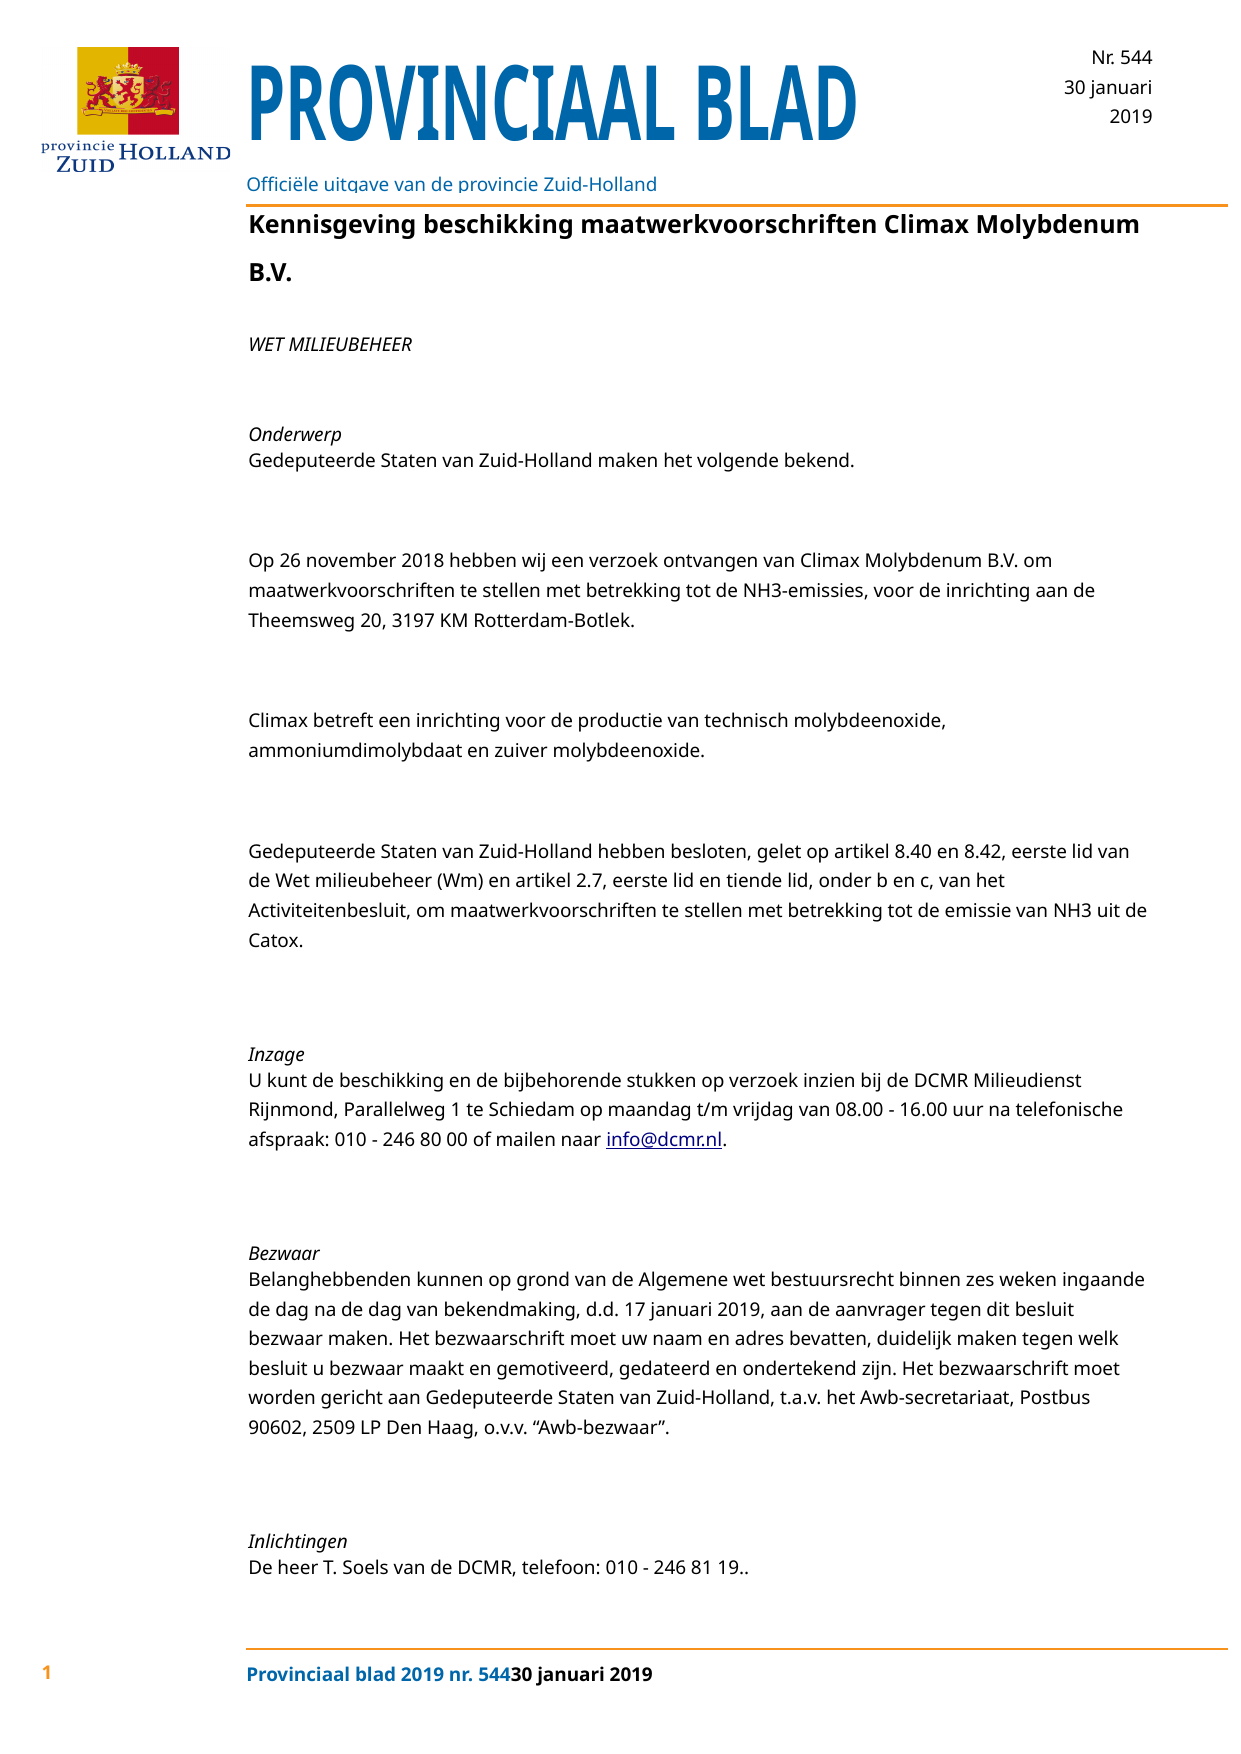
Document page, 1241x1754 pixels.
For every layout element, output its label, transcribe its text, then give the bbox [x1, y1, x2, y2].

text Op 26 november 2018 hebben wij een verzoek ontvangen van Climax Molybdenum B.V. om maatwerkvoorschriften te stellen met betrekking tot de NH3-emissies, voor de inrichting aan de Theemsweg 20, 3197 KM Rotterdam-Botlek. [248, 548, 1152, 633]
text De heer T. Soels van de DCMR, telefoon: 010 - 246 81 19.. [248, 1554, 1152, 1580]
text Inzage [248, 1041, 1152, 1067]
text Inlichtingen [248, 1528, 1152, 1554]
text Climax betreft een inrichting voor de productie van technisch molybdeenoxide, ammoniumdimolybdaat en zuiver molybdeenoxide. [248, 708, 1152, 763]
text Gedeputeerde Staten van Zuid-Holland hebben besloten, gelet op artikel 8.40 en 8.42, eerste lid van de Wet milieubeheer (Wm) en artikel 2.7, eerste lid en tiende lid, onder b en c, van het Activiteitenbesluit, om maatwerkvoorschriften te stellen met betrekking tot de emissie van NH3 uit de Catox. [248, 838, 1152, 953]
text U kunt de beschikking en de bijbehorende stukken op verzoek inzien bij de DCMR Milieudienst Rijnmond, Parallelweg 1 te Schiedam op maandag t/m vrijdag van 08.00 - 16.00 uur na telefonische afspraak: 010 - 246 80 00 of mailen naar info@dcmr.nl. [248, 1067, 1152, 1152]
text Bezwaar [248, 1241, 1152, 1266]
text Onderwerp [248, 421, 1152, 447]
text Kennisgeving beschikking maatwerkvoorschriften Climax Molybdenum B.V. [248, 207, 1152, 288]
text Gedeputeerde Staten van Zuid-Holland maken het volgende bekend. [248, 447, 1152, 473]
picture [41, 47, 231, 172]
text Belanghebbenden kunnen op grond van de Algemene wet bestuursrecht binnen zes weken ingaande de dag na de dag van bekendmaking, d.d. 17 januari 2019, aan de aanvrager tegen dit besluit bezwaar maken. Het bezwaarschrift moet uw naam en adres bevatten, duidelijk maken tegen welk besluit u bezwaar maakt en gemotiveerd, gedateerd en ondertekend zijn. Het bezwaarschrift moet worden gericht aan Gedeputeerde Staten van Zuid-Holland, t.a.v. het Awb-secretariaat, Postbus 90602, 2509 LP Den Haag, o.v.v. “Awb-bezwaar”. [248, 1266, 1152, 1440]
text WET MILIEUBEHEER [248, 331, 1152, 357]
